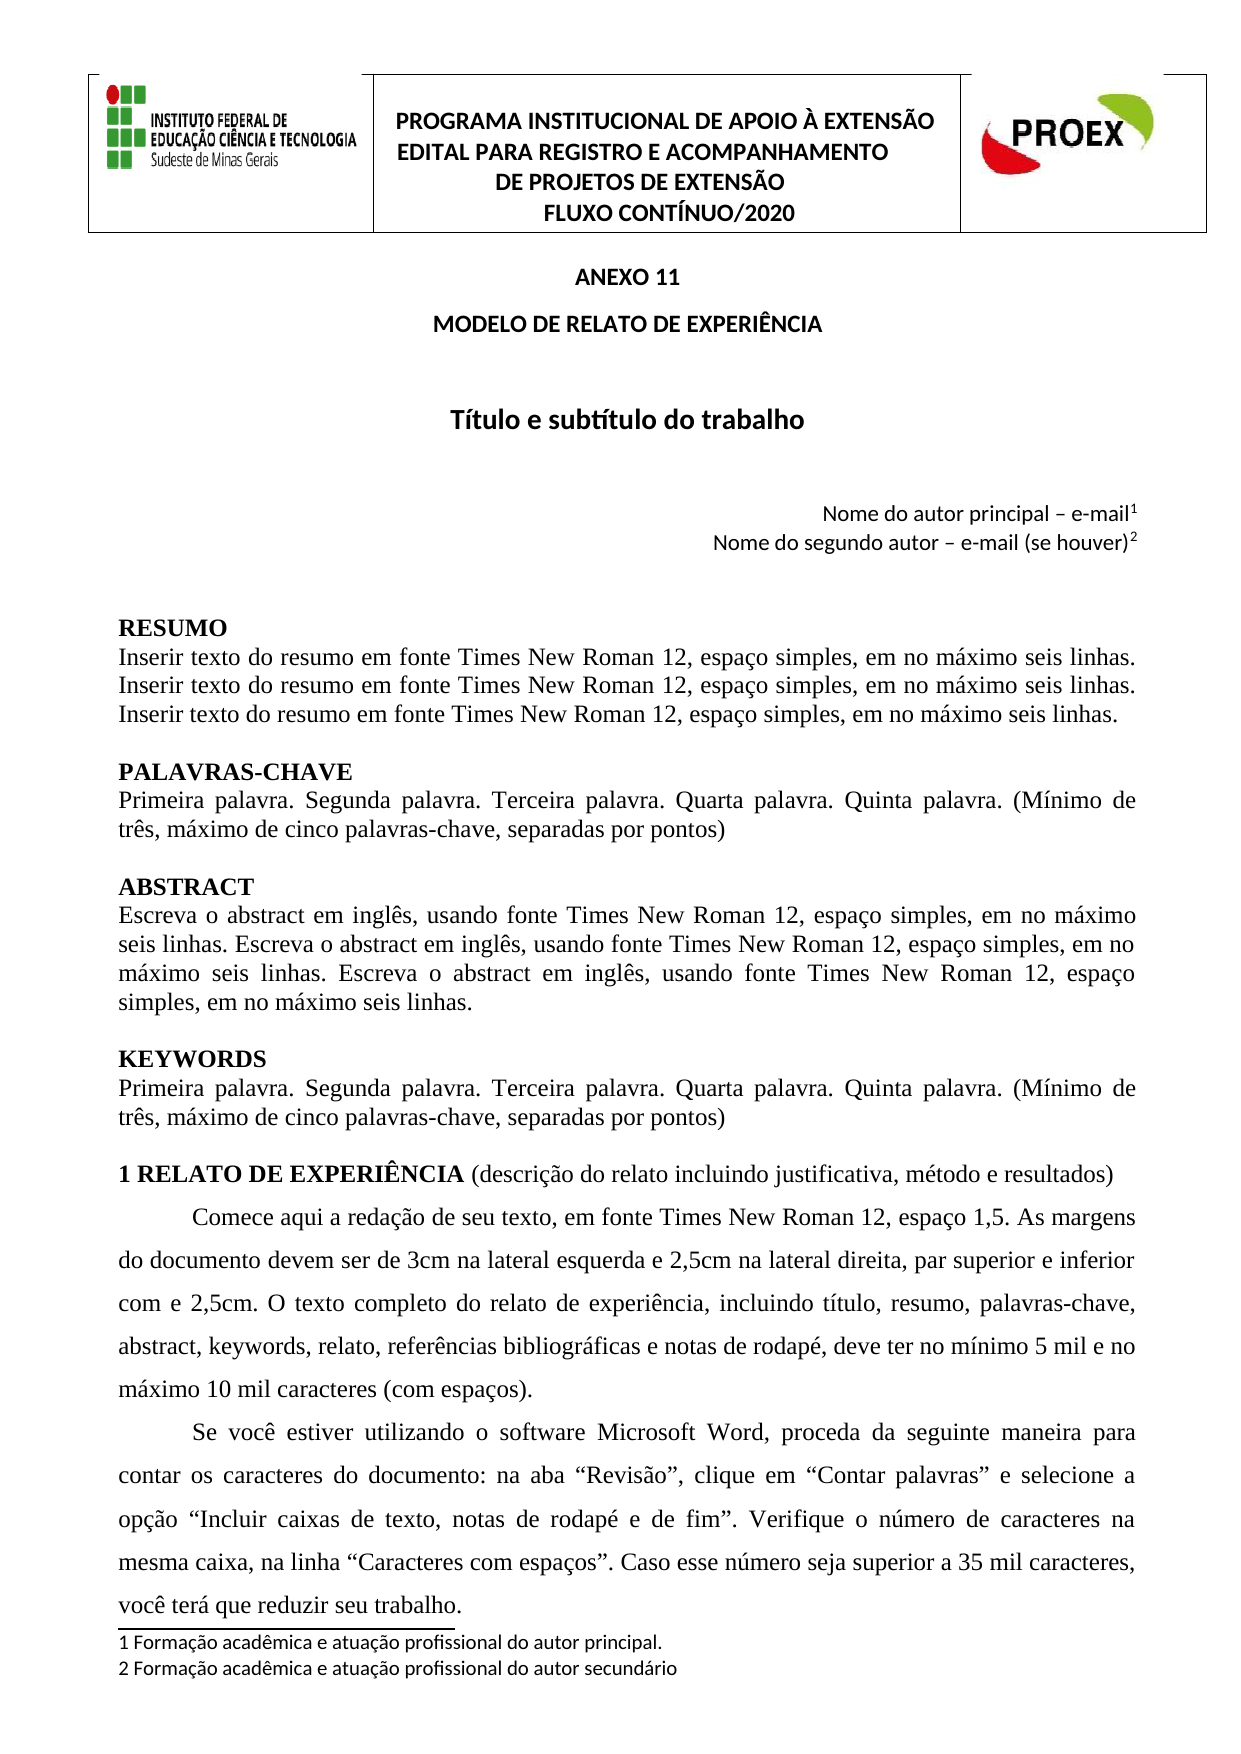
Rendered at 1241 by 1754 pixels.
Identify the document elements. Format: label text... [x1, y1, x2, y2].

text Formação acadêmica e atuação profissional do autor principal. [118, 1629, 1137, 1655]
text KEYWORDS [118, 1044, 1137, 1073]
text MODELO DE RELATO DE EXPERIÊNCIA [118, 308, 1137, 339]
text 1 RELATO DE EXPERIÊNCIA (descrição do relato incluindo justificativa, método e resultados) [118, 1159, 1137, 1187]
text Nome do autor principal – e-mail [118, 499, 1137, 528]
text Formação acadêmica e atuação profissional do autor secundário [118, 1655, 1137, 1680]
text Se você estiver utilizando o software Microsoft Word, proceda da seguinte maneira para contar os caracteres do documento: na aba “Revisão”, clique em “Contar palavras” e selecione a opção “Incluir caixas de texto, notas de rodapé e de fim”. Verifique o número de caracteres na mesma caixa, na linha “Caracteres com espaços”. Caso esse número seja superior a 35 mil caracteres, você terá que reduzir seu trabalho. [118, 1417, 1137, 1619]
text Inserir texto do resumo em fonte Times New Roman 12, espaço simples, em no máximo seis linhas. Inserir texto do resumo em fonte Times New Roman 12, espaço simples, em no máximo seis linhas. Inserir texto do resumo em fonte Times New Roman 12, espaço simples, em no máximo seis linhas. [118, 642, 1137, 728]
text Comece aqui a redação de seu texto, em fonte Times New Roman 12, espaço 1,5. As margens do documento devem ser de 3cm na lateral esquerda e 2,5cm na lateral direita, par superior e inferior com e 2,5cm. O texto completo do relato de experiência, incluindo título, resumo, palavras-chave, abstract, keywords, relato, referências bibliográficas e notas de rodapé, deve ter no mínimo 5 mil e no máximo 10 mil caracteres (com espaços). [118, 1202, 1137, 1403]
text RESUMO [118, 613, 1137, 642]
text Primeira palavra. Segunda palavra. Terceira palavra. Quarta palavra. Quinta palavra. (Mínimo de três, máximo de cinco palavras-chave, separadas por pontos) [118, 786, 1137, 843]
text ABSTRACT [118, 872, 1137, 901]
text Primeira palavra. Segunda palavra. Terceira palavra. Quarta palavra. Quinta palavra. (Mínimo de três, máximo de cinco palavras-chave, separadas por pontos) [118, 1073, 1137, 1131]
text Título e subtítulo do trabalho [118, 401, 1137, 437]
text Nome do segundo autor – e-mail (se houver) [118, 528, 1137, 556]
text Escreva o abstract em inglês, usando fonte Times New Roman 12, espaço simples, em no máximo seis linhas. Escreva o abstract em inglês, usando fonte Times New Roman 12, espaço simples, em no máximo seis linhas. Escreva o abstract em inglês, usando fonte Times New Roman 12, espaço simples, em no máximo seis linhas. [118, 901, 1137, 1016]
text ANEXO 11 [118, 261, 1137, 291]
text PALAVRAS-CHAVE [118, 757, 1137, 786]
